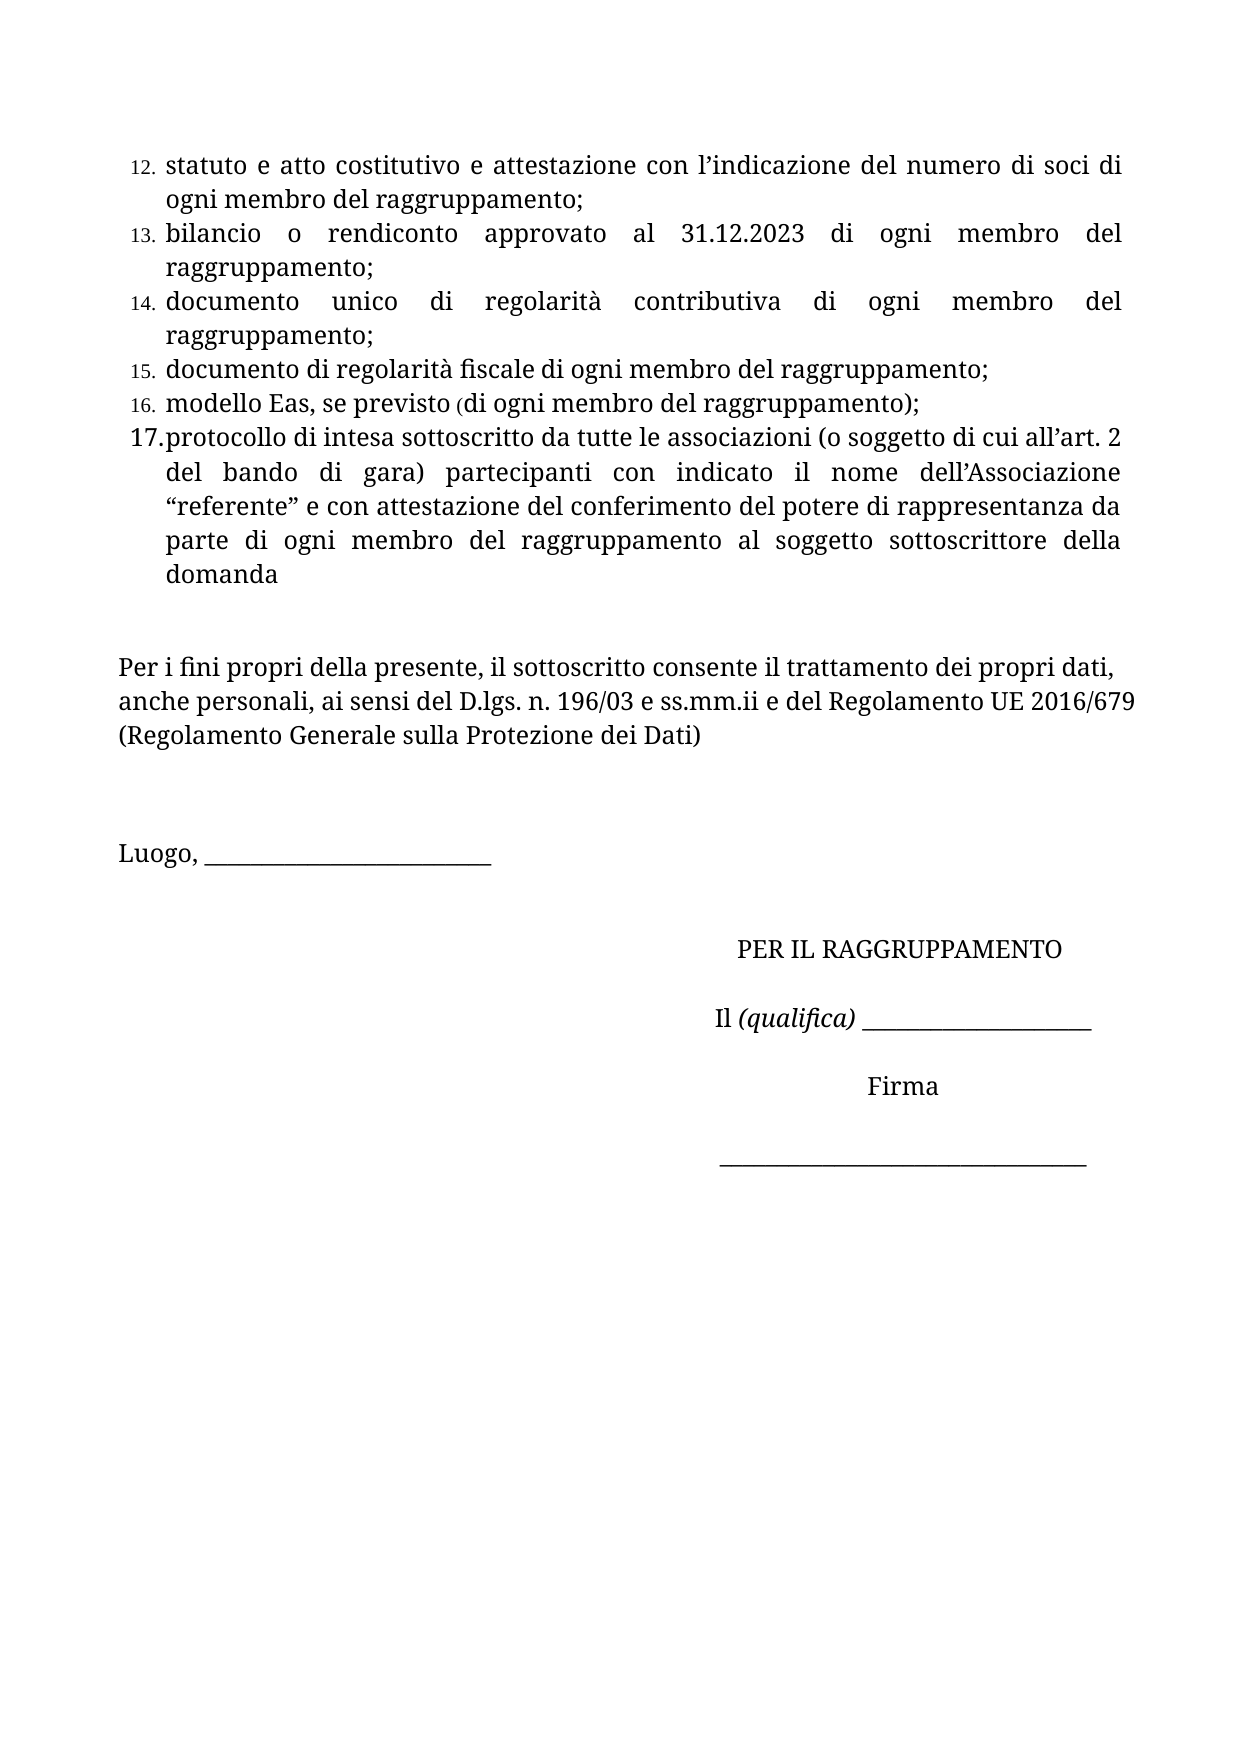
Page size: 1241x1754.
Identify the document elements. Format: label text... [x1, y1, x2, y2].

list documento di regolarità fiscale di ogni membro del raggruppamento; [130, 352, 1122, 386]
list modello Eas, se previsto (di ogni membro del raggruppamento); [130, 386, 1122, 420]
list bilancio o rendiconto approvato al 31.12.2023 di ogni membro del raggruppamento; [130, 216, 1122, 284]
text Il (qualifica) ____________________ [701, 1000, 1105, 1034]
text ________________________________ [701, 1137, 1105, 1171]
text PER IL RAGGRUPPAMENTO [701, 932, 1105, 966]
list documento unico di regolarità contributiva di ogni membro del raggruppamento; [130, 284, 1122, 352]
text Per i fini propri della presente, il sottoscritto consente il trattamento dei propri dati, anche personali, ai sensi del D.lgs. n. 196/03 e ss.mm.ii e del Regolamento UE 2016/679 (Regolamento Generale sulla Protezione dei Dati) [118, 649, 1152, 752]
list statuto e atto costitutivo e attestazione con l’indicazione del numero di soci di ogni membro del raggruppamento; [130, 148, 1122, 216]
list protocollo di intesa sottoscritto da tutte le associazioni (o soggetto di cui all’art. 2 del bando di gara) partecipanti con indicato il nome dell’Associazione “referente” e con attestazione del conferimento del potere di rappresentanza da parte di ogni membro del raggruppamento al soggetto sottoscrittore della domanda [130, 420, 1122, 590]
text Luogo, _________________________ [118, 836, 1122, 870]
text Firma [701, 1068, 1105, 1102]
